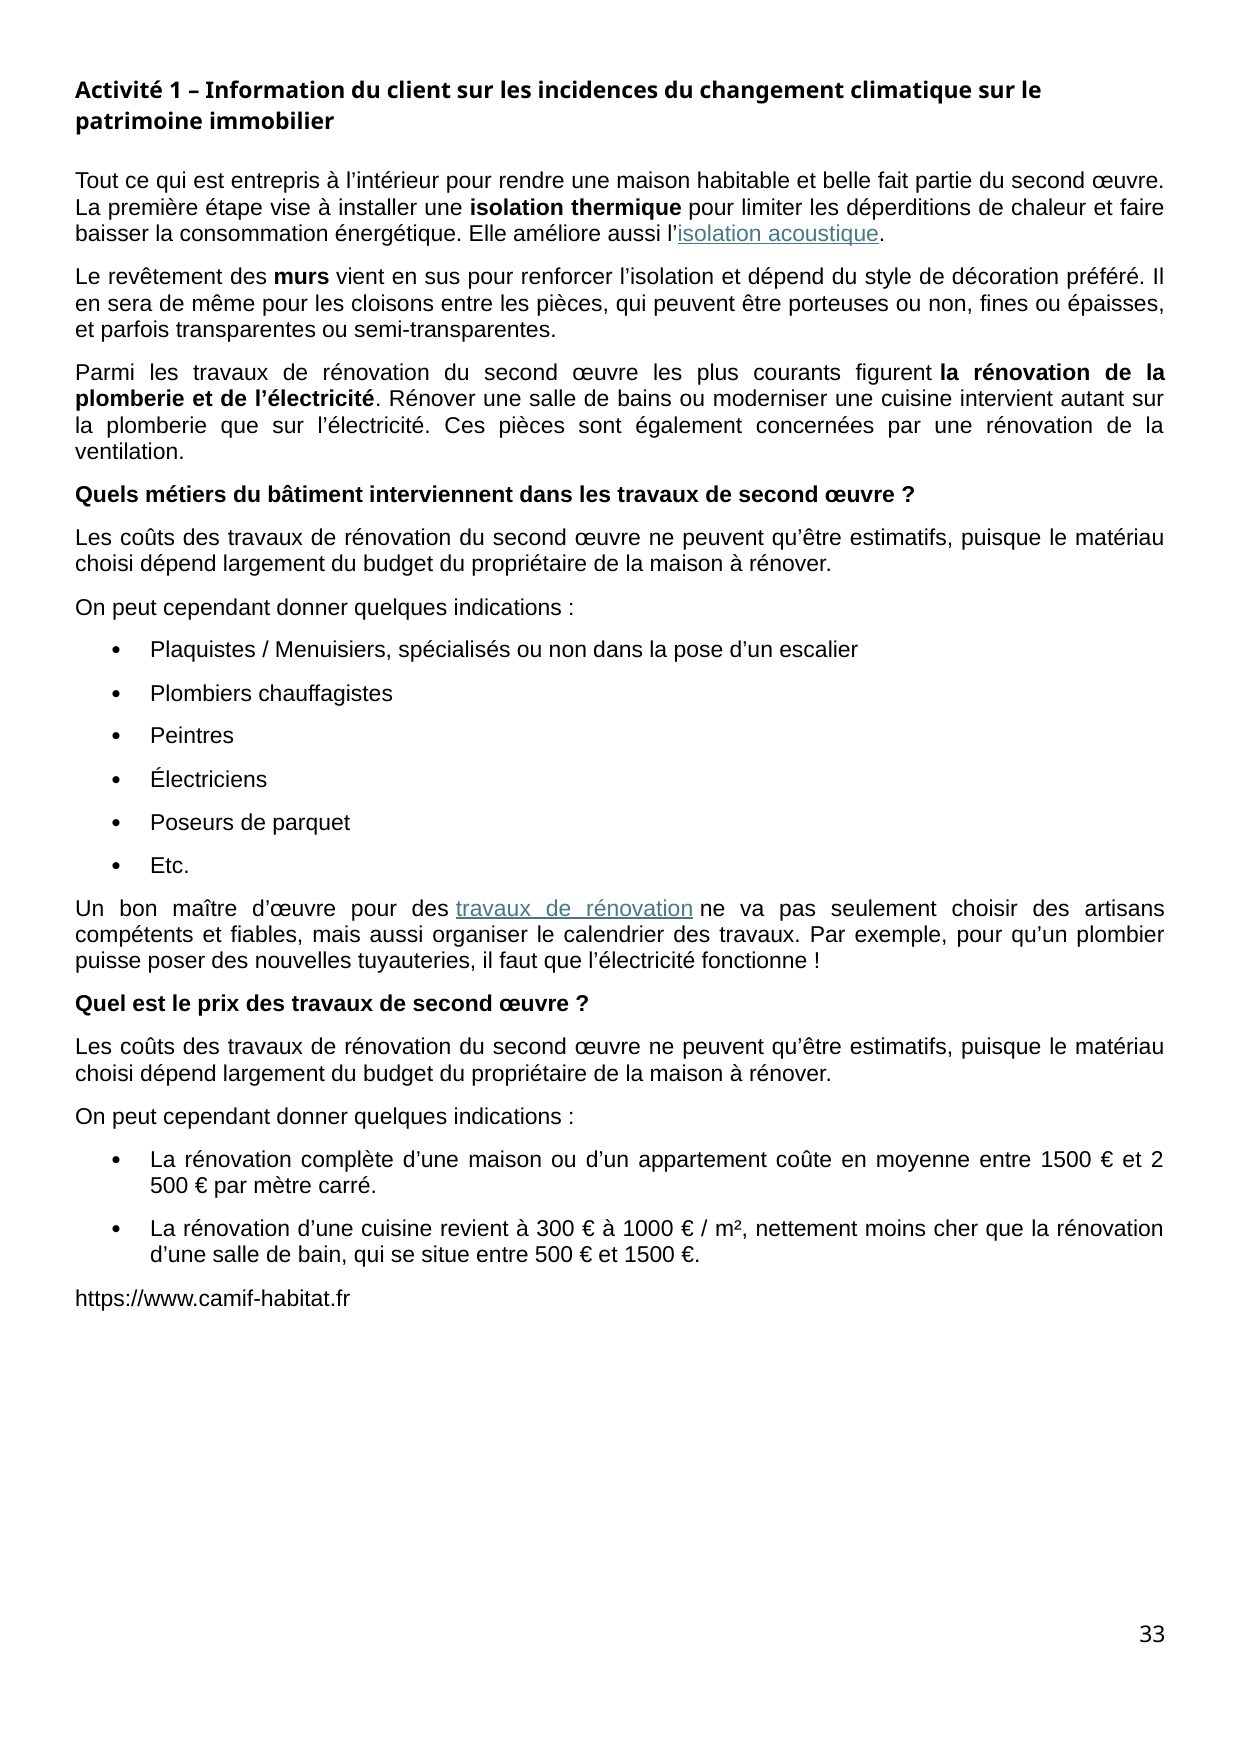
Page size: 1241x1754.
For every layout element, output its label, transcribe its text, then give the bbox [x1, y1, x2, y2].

list Poseurs de parquet [112, 808, 1165, 835]
list Etc. [112, 852, 1165, 878]
text https://www.camif-habitat.fr [75, 1284, 1165, 1311]
list Plombiers chauffagistes [112, 679, 1165, 706]
text Tout ce qui est entrepris à l’intérieur pour rendre une maison habitable et belle fait partie du second œuvre. La première étape vise à installer une isolation thermique pour limiter les déperditions de chaleur et faire baisser la consommation énergétique. Elle améliore aussi l’isolation acoustique. [75, 167, 1165, 247]
list Peintres [112, 722, 1165, 749]
text Quel est le prix des travaux de second œuvre ? [75, 990, 1165, 1017]
text Les coûts des travaux de rénovation du second œuvre ne peuvent qu’être estimatifs, puisque le matériau choisi dépend largement du budget du propriétaire de la maison à rénover. [75, 524, 1165, 577]
list Plaquistes / Menuisiers, spécialisés ou non dans la pose d’un escalier [112, 636, 1165, 663]
text Parmi les travaux de rénovation du second œuvre les plus courants figurent la rénovation de la plomberie et de l’électricité. Rénover une salle de bains ou moderniser une cuisine intervient autant sur la plomberie que sur l’électricité. Ces pièces sont également concernées par une rénovation de la ventilation. [75, 359, 1165, 464]
text Un bon maître d’œuvre pour des travaux de rénovation ne va pas seulement choisir des artisans compétents et fiables, mais aussi organiser le calendrier des travaux. Par exemple, pour qu’un plombier puisse poser des nouvelles tuyauteries, il faut que l’électricité fonctionne ! [75, 894, 1165, 974]
text On peut cependant donner quelques indications : [75, 593, 1165, 620]
text On peut cependant donner quelques indications : [75, 1103, 1165, 1129]
list Électriciens [112, 766, 1165, 792]
text Les coûts des travaux de rénovation du second œuvre ne peuvent qu’être estimatifs, puisque le matériau choisi dépend largement du budget du propriétaire de la maison à rénover. [75, 1033, 1165, 1086]
list La rénovation d’une cuisine revient à 300 € à 1000 € / m², nettement moins cher que la rénovation d’une salle de bain, qui se situe entre 500 € et 1500 €. [112, 1215, 1165, 1268]
text Le revêtement des murs vient en sus pour renforcer l’isolation et dépend du style de décoration préféré. Il en sera de même pour les cloisons entre les pièces, qui peuvent être porteuses ou non, fines ou épaisses, et parfois transparentes ou semi-transparentes. [75, 263, 1165, 342]
list La rénovation complète d’une maison ou d’un appartement coûte en moyenne entre 1500 € et 2 500 € par mètre carré. [112, 1146, 1165, 1198]
text Quels métiers du bâtiment interviennent dans les travaux de second œuvre ? [75, 481, 1165, 507]
